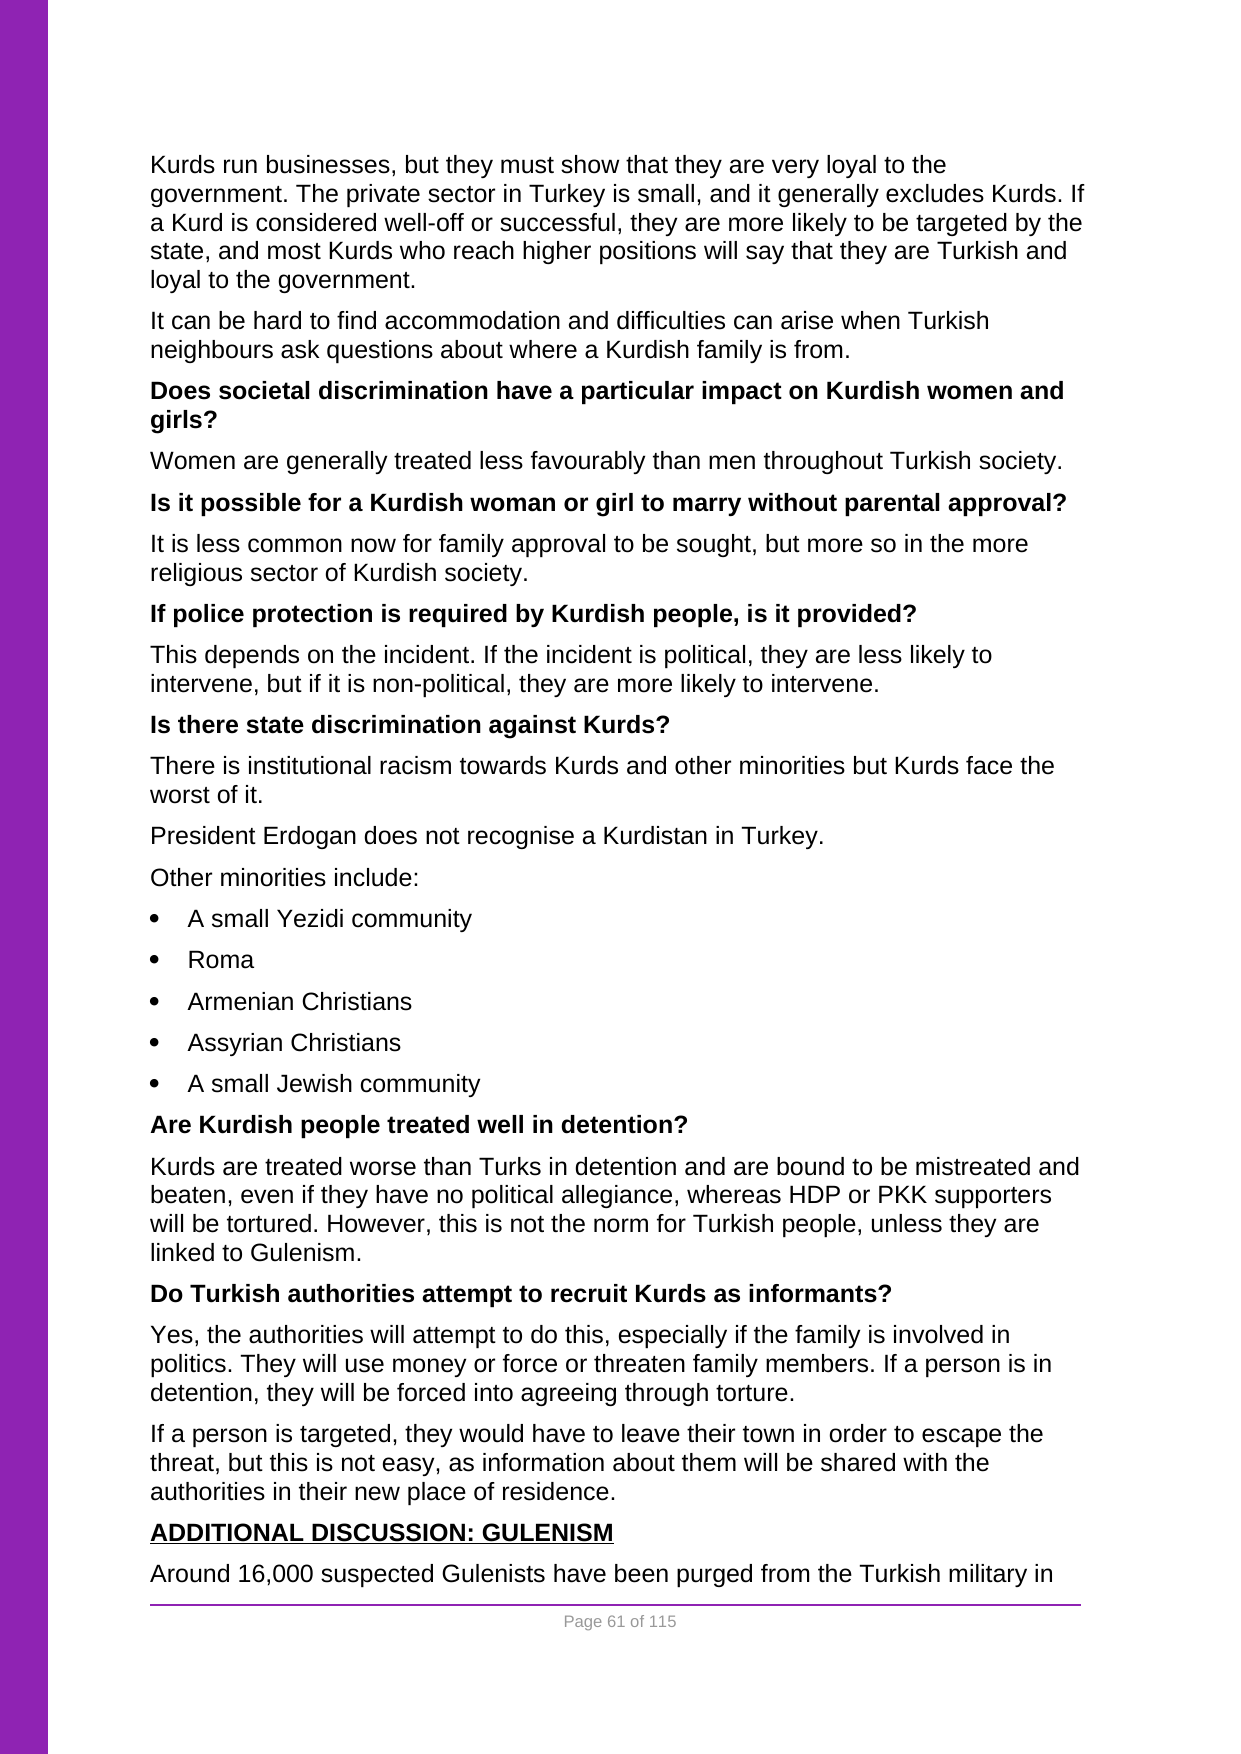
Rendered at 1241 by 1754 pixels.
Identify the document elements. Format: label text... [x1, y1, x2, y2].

list A small Yezidi community [150, 904, 1090, 933]
text Is there state discrimination against Kurds? [150, 710, 1090, 739]
text Are Kurdish people treated well in detention? [150, 1111, 1090, 1139]
text If a person is targeted, they would have to leave their town in order to escape the threat, but this is not easy, as information about them will be shared with the authorities in their new place of residence. [150, 1419, 1090, 1506]
text ADDITIONAL DISCUSSION: GULENISM [150, 1518, 1090, 1547]
list Armenian Christians [150, 986, 1090, 1015]
text President Erdogan does not recognise a Kurdistan in Turkey. [150, 821, 1090, 850]
text Women are generally treated less favourably than men throughout Turkish society. [150, 446, 1090, 475]
text Does societal discrimination have a particular impact on Kurdish women and girls? [150, 376, 1090, 434]
text Kurds run businesses, but they must show that they are very loyal to the government. The private sector in Turkey is small, and it generally excludes Kurds. If a Kurd is considered well-off or successful, they are more likely to be targeted by the state, and most Kurds who reach higher positions will say that they are Turkish and loyal to the government. [150, 150, 1090, 294]
list Roma [150, 945, 1090, 974]
text This depends on the incident. If the incident is political, they are less likely to intervene, but if it is non-political, they are more likely to intervene. [150, 640, 1090, 697]
text Other minorities include: [150, 862, 1090, 891]
text It is less common now for family approval to be sought, but more so in the more religious sector of Kurdish society. [150, 529, 1090, 586]
list Assyrian Christians [150, 1028, 1090, 1057]
text Is it possible for a Kurdish woman or girl to marry without parental approval? [150, 487, 1090, 516]
text There is institutional racism towards Kurds and other minorities but Kurds face the worst of it. [150, 751, 1090, 809]
text It can be hard to find accommodation and difficulties can arise when Turkish neighbours ask questions about where a Kurdish family is from. [150, 306, 1090, 364]
list A small Jewish community [150, 1069, 1090, 1098]
text Do Turkish authorities attempt to recruit Kurds as informants? [150, 1279, 1090, 1308]
text If police protection is required by Kurdish people, is it provided? [150, 599, 1090, 627]
text Yes, the authorities will attempt to do this, especially if the family is involved in politics. They will use money or force or threaten family members. If a person is in detention, they will be forced into agreeing through torture. [150, 1321, 1090, 1407]
text Kurds are treated worse than Turks in detention and are bound to be mistreated and beaten, even if they have no political allegiance, whereas HDP or PKK supporters will be tortured. However, this is not the norm for Turkish people, unless they are linked to Gulenism. [150, 1152, 1090, 1267]
text Around 16,000 suspected Gulenists have been purged from the Turkish military in [150, 1559, 1090, 1588]
